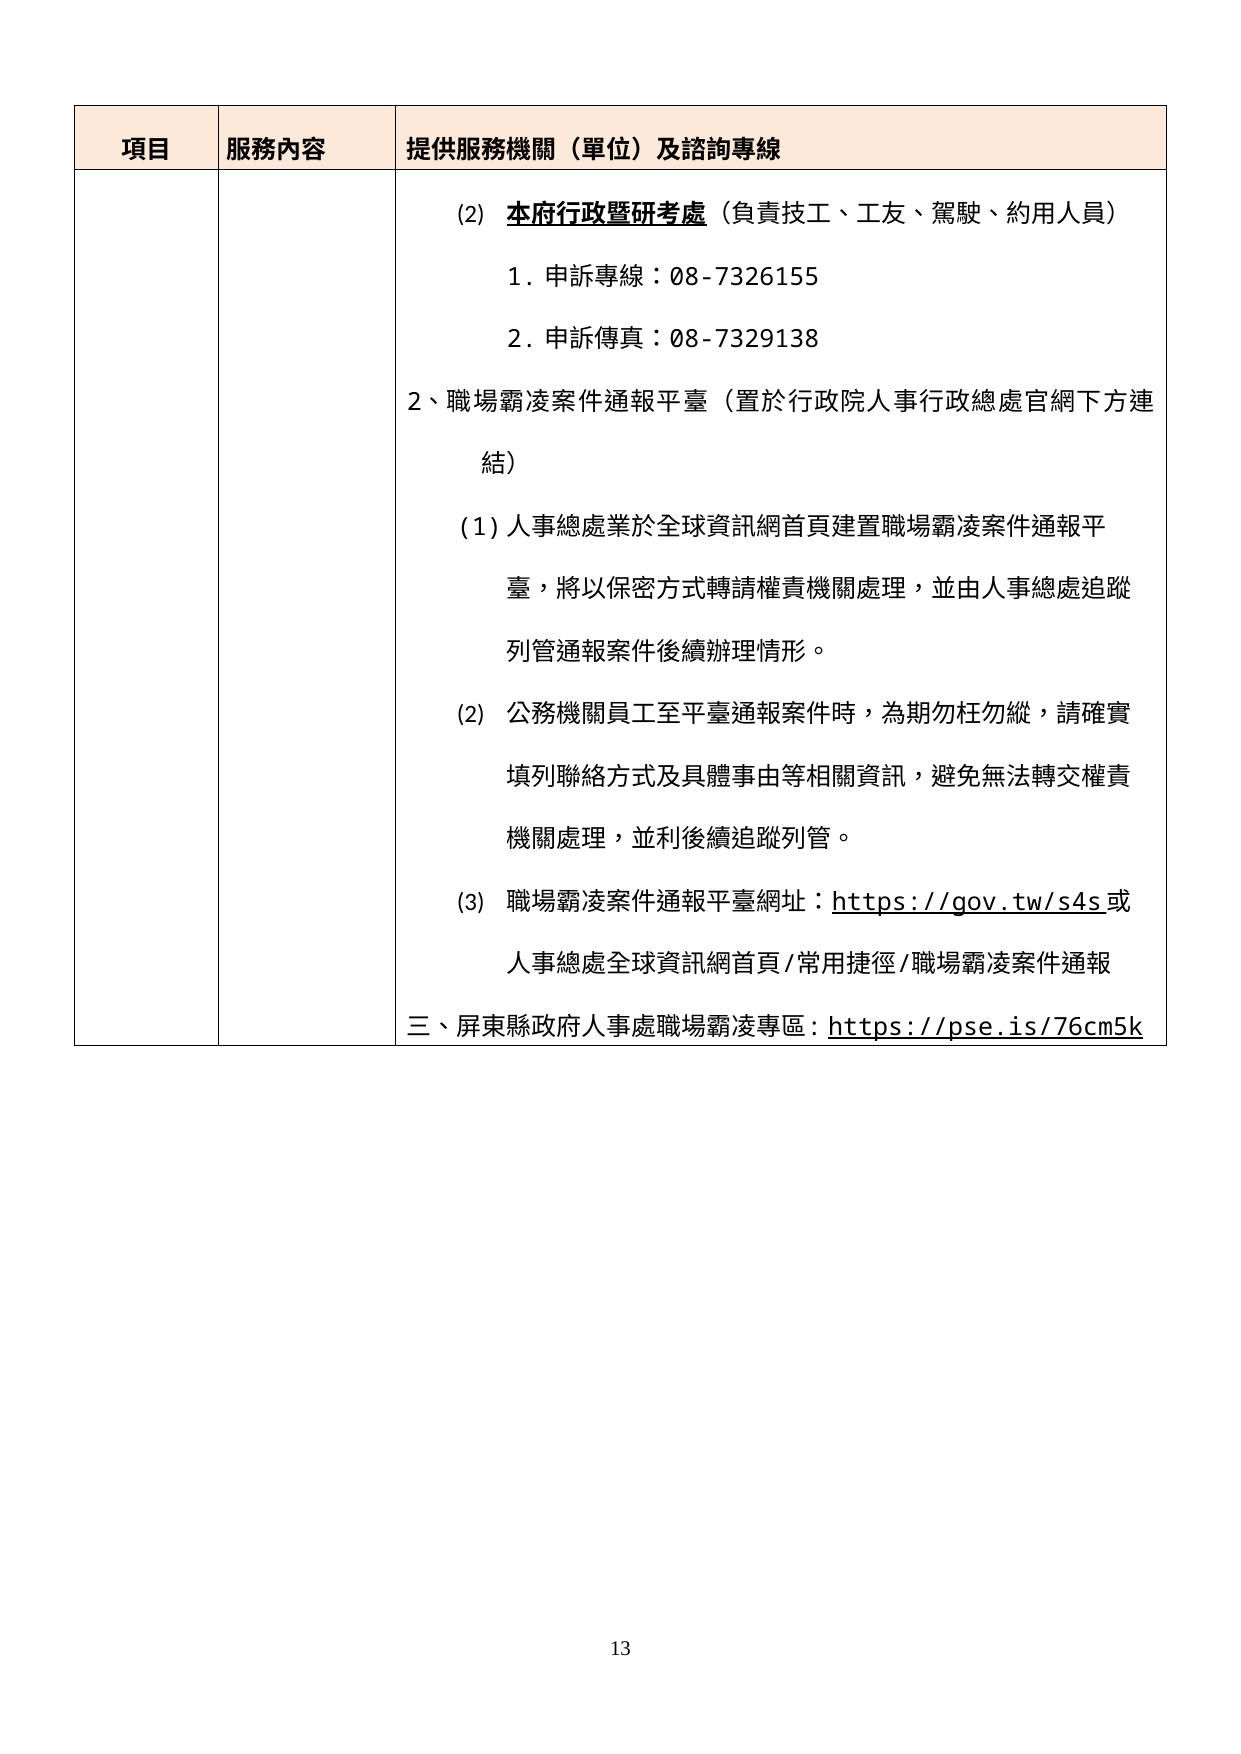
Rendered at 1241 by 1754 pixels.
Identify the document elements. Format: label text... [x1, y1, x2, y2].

table_header 項目 [75, 106, 218, 169]
table_header 提供服務機關（單位）及諮詢專線 [396, 106, 1166, 169]
table_cell 一、受理單位： 本府人事處（負責公務人員、約聘僱人員、專案人員） 申訴專線：08-7668799 申訴傳真：08-7326195 本府行政暨研考處（負責技工、工友、駕駛、約用人員） 申訴專線：08-7326155 申訴傳真：08-7329138 職場霸凌案件通報平臺（置於行政院人事行政總處官網下方連結） 人事總處業於全球資訊網首頁建置職場霸凌案件通報平臺，將以保密方式轉請權責機關處理，並由人事總處追蹤列管通報案件後續辦理情形。 公務機關員工至平臺通報案件時，為期勿枉勿縱，請確實填列聯絡方式及具體事由等相關資訊，避免無法轉交權責機關處理，並利後續追蹤列管。 職場霸凌案件通報平臺網址：https://gov.tw/s4s或人事總處全球資訊網首頁/常用捷徑/職場霸凌案件通報 三、屏東縣政府人事處職場霸凌專區: https://pse.is/76cm5k [396, 170, 1166, 1045]
table_cell [219, 170, 395, 1045]
table_cell [75, 170, 218, 1045]
table_header 服務內容 [219, 106, 395, 169]
